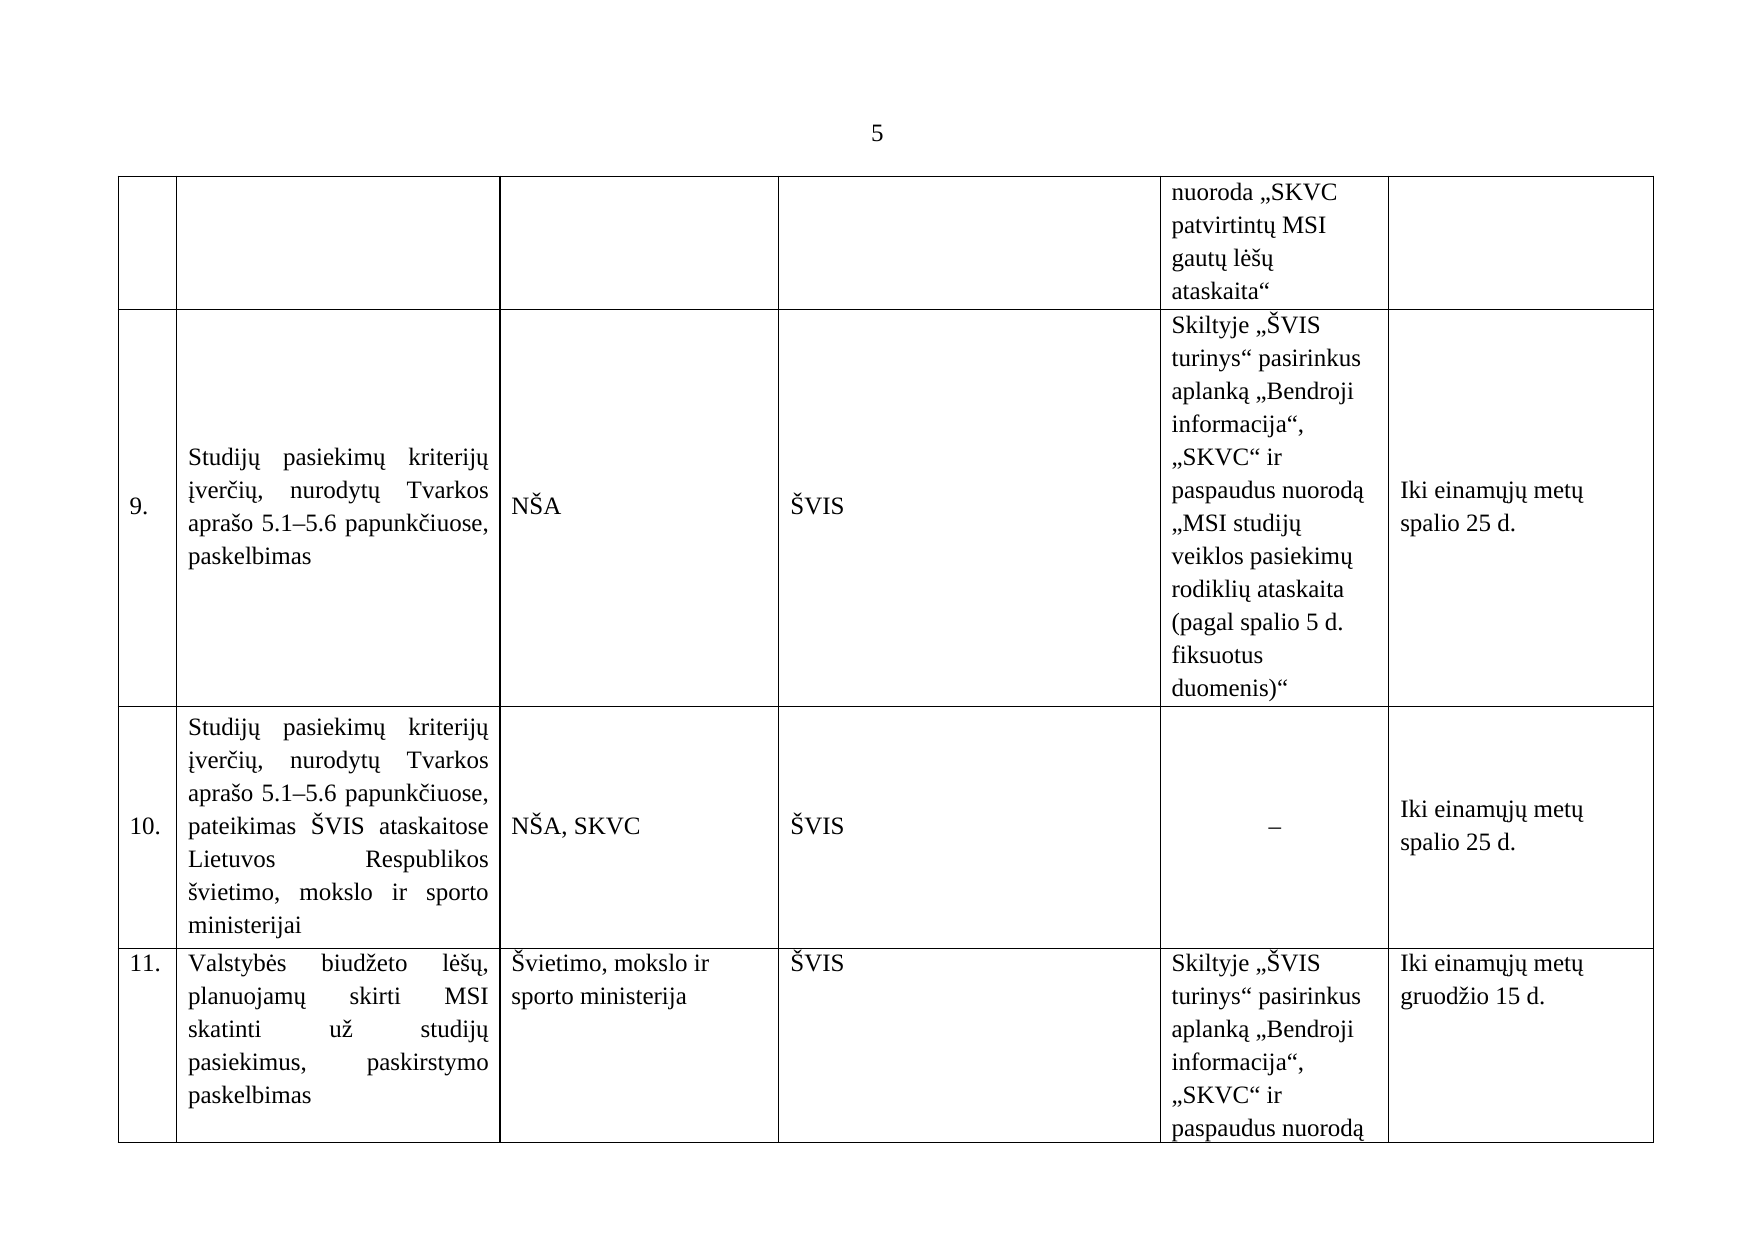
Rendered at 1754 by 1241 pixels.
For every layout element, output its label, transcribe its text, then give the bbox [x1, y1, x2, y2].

table_cell 11. [119, 949, 176, 1142]
table_cell [501, 177, 778, 309]
table_cell Studijų pasiekimų kriterijų įverčių, nurodytų Tvarkos aprašo 5.1–5.6 papunkčiuose, pateikimas ŠVIS ataskaitose Lietuvos Respublikos švietimo, mokslo ir sporto ministerijai [177, 707, 499, 947]
table_cell [119, 177, 176, 309]
table_cell Iki einamųjų metų gruodžio 15 d. [1389, 949, 1653, 1142]
table_cell ŠVIS [779, 949, 1160, 1142]
table_cell Iki einamųjų metų spalio 25 d. [1389, 707, 1653, 947]
table_cell 9. [119, 310, 176, 706]
table_cell Skiltyje „ŠVIS turinys“ pasirinkus aplanką „Bendroji informacija“, „SKVC“ ir paspaudus nuorodą „MSI studijų veiklos pasiekimų rodiklių ataskaita (pagal spalio 5 d. fiksuotus duomenis)“ [1161, 310, 1388, 706]
table_cell nuoroda „SKVC patvirtintų MSI gautų lėšų ataskaita“ [1161, 177, 1388, 309]
table_cell Skiltyje „ŠVIS turinys“ pasirinkus aplanką „Bendroji informacija“, „SKVC“ ir paspaudus nuorodą [1161, 949, 1388, 1142]
table_cell – [1161, 707, 1388, 947]
table_cell Švietimo, mokslo ir sporto ministerija [501, 949, 778, 1142]
table_cell ŠVIS [779, 310, 1160, 706]
table_cell Valstybės biudžeto lėšų, planuojamų skirti MSI skatinti už studijų pasiekimus, paskirstymo paskelbimas [177, 949, 499, 1142]
table_cell [177, 177, 499, 309]
table_cell NŠA, SKVC [501, 707, 778, 947]
table_cell [779, 177, 1160, 309]
table_cell [1389, 177, 1653, 309]
table_cell Iki einamųjų metų spalio 25 d. [1389, 310, 1653, 706]
table_cell 10. [119, 707, 176, 947]
table_cell NŠA [501, 310, 778, 706]
table_cell Studijų pasiekimų kriterijų įverčių, nurodytų Tvarkos aprašo 5.1–5.6 papunkčiuose, paskelbimas [177, 310, 499, 706]
table_cell ŠVIS [779, 707, 1160, 947]
